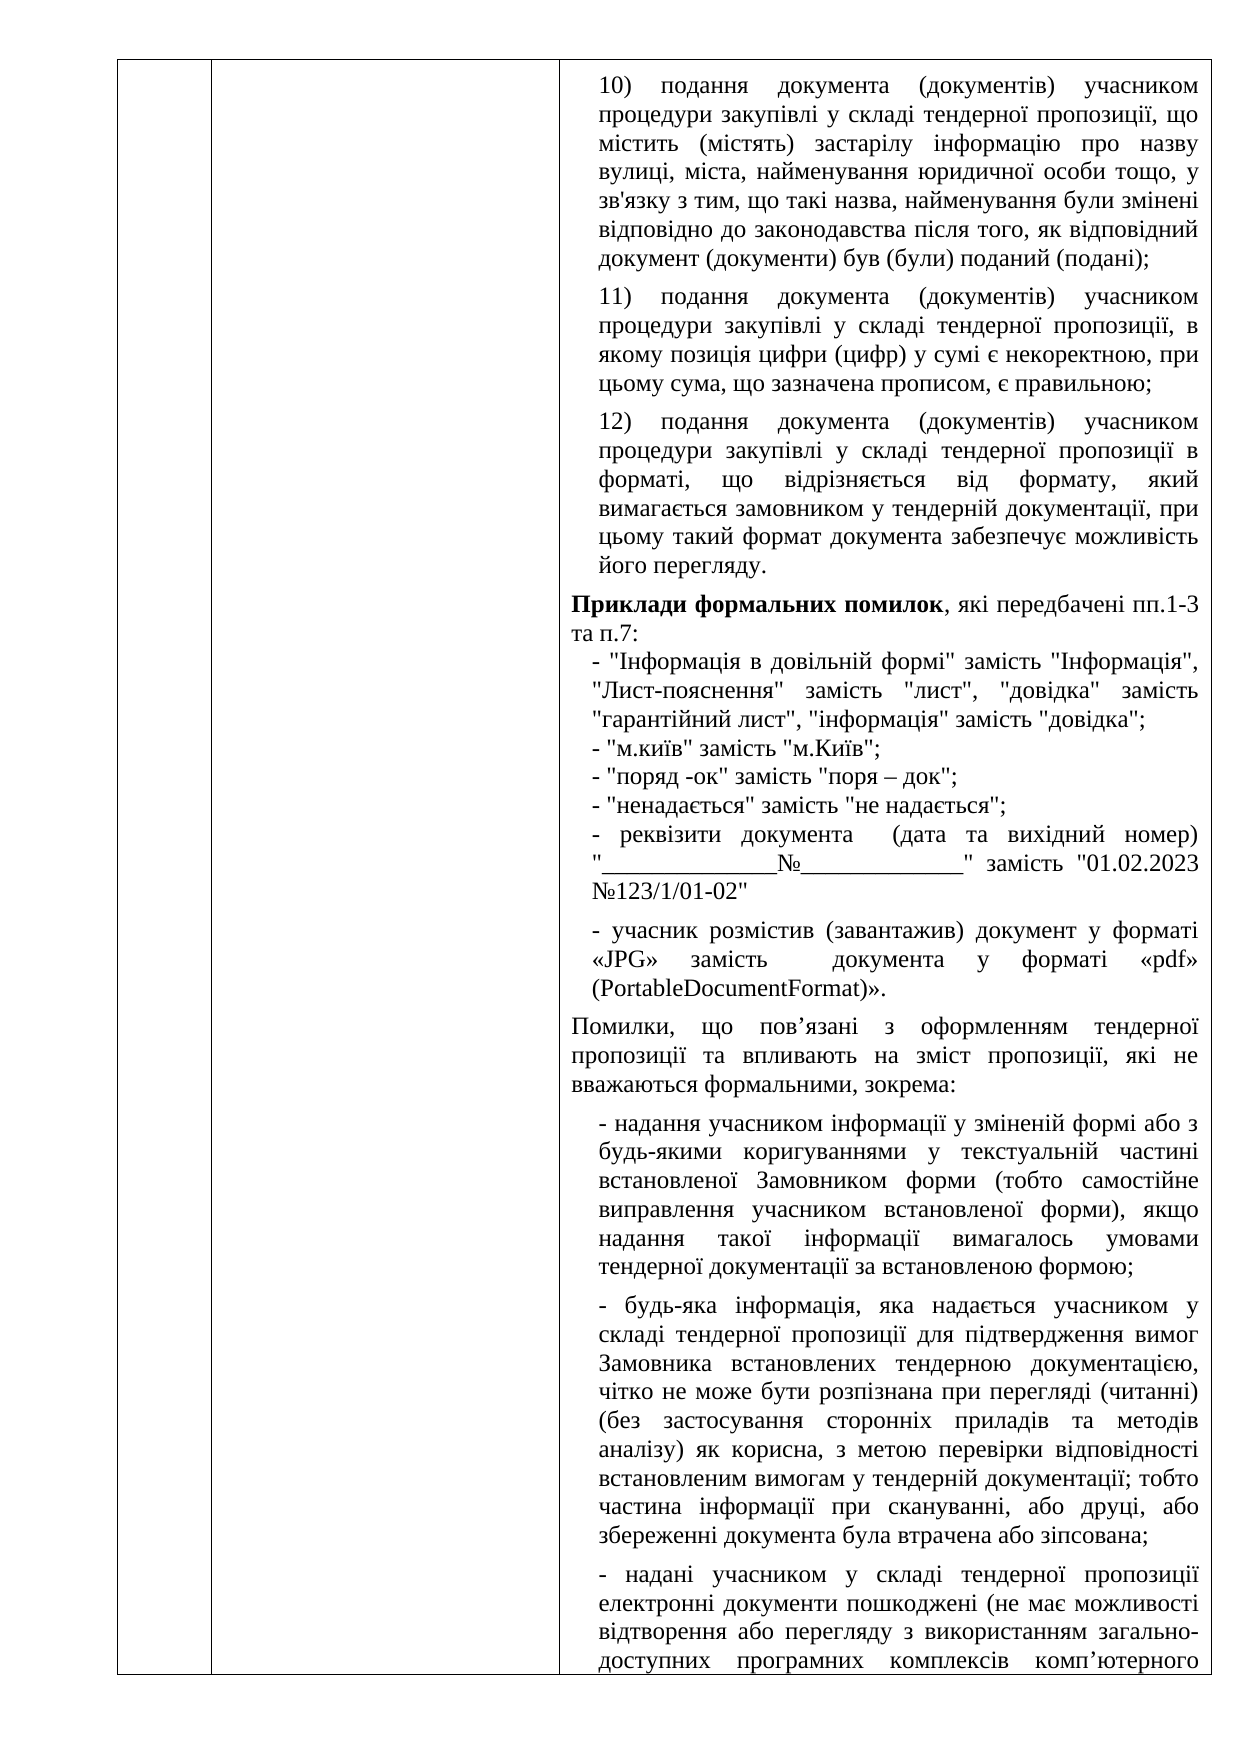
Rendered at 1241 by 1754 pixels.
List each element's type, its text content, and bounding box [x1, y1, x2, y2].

table_cell [118, 60, 211, 1674]
table_cell [212, 60, 559, 1674]
table_cell 10) подання документа (документів) учасником процедури закупівлі у складі тендерної пропозиції, що містить (містять) застарілу інформацію про назву вулиці, міста, найменування юридичної особи тощо, у зв'язку з тим, що такі назва, найменування були змінені відповідно до законодавства після того, як відповідний документ (документи) був (були) поданий (подані); 11) подання документа (документів) учасником процедури закупівлі у складі тендерної пропозиції, в якому позиція цифри (цифр) у сумі є некоректною, при цьому сума, що зазначена прописом, є правильною; 12) подання документа (документів) учасником процедури закупівлі у складі тендерної пропозиції в форматі, що відрізняється від формату, який вимагається замовником у тендерній документації, при цьому такий формат документа забезпечує можливість його перегляду. Приклади формальних помилок, які передбачені пп.1-3 та п.7: - "Інформація в довільній формі" замість "Інформація", "Лист-пояснення" замість "лист", "довідка" замість "гарантійний лист", "інформація" замість "довідка"; - "м.київ" замість "м.Київ"; - "поряд -ок" замість "поря – док"; - "ненадається" замість "не надається"; - реквізити документа (дата та вихідний номер) "______________№_____________" замість "01.02.2023 №123/1/01-02" - учасник розмістив (завантажив) документ у форматі «JPG» замість документа у форматі «pdf» (PortableDocumentFormat)». Помилки, що пов’язані з оформленням тендерної пропозиції та впливають на зміст пропозиції, які не вважаються формальними, зокрема: - надання учасником інформації у зміненій формі або з будь-якими коригуваннями у текстуальній частині встановленої Замовником форми (тобто самостійне виправлення учасником встановленої форми), якщо надання такої інформації вимагалось умовами тендерної документації за встановленою формою; - будь-яка інформація, яка надається учасником у складі тендерної пропозиції для підтвердження вимог Замовника встановлених тендерною документацією, чітко не може бути розпізнана при перегляді (читанні) (без застосування сторонніх приладів та методів аналізу) як корисна, з метою перевірки відповідності встановленим вимогам у тендерній документації; тобто частина інформації при скануванні, або друці, або збереженні документа була втрачена або зіпсована; - надані учасником у складі тендерної пропозиції електронні документи пошкоджені (не має можливості відтворення або перегляду з використанням загально- доступних програмних комплексів комп’ютерного [560, 60, 1211, 1674]
